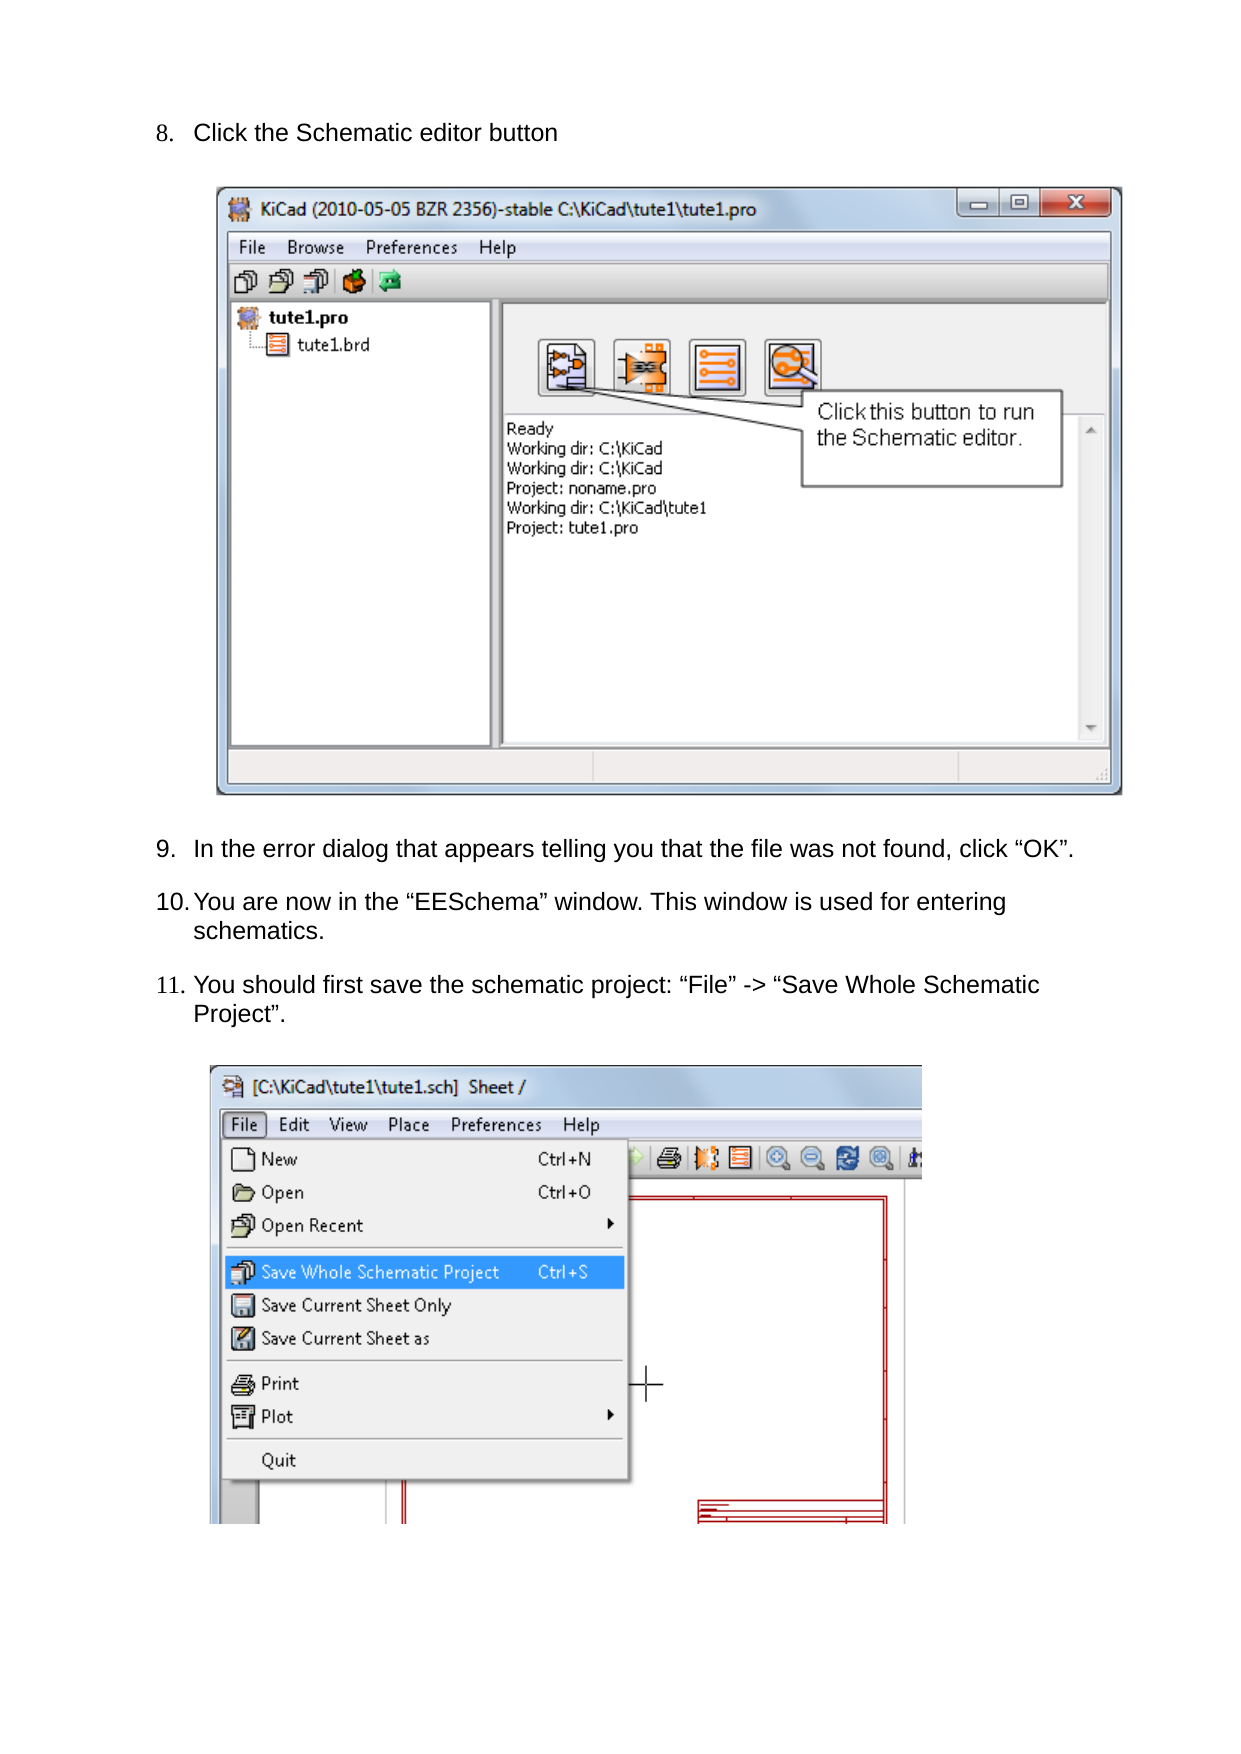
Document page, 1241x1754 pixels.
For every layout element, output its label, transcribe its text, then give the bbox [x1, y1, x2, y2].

list You should first save the schematic project: “File” -> “Save Whole Schematic Project”. [156, 970, 1122, 1533]
list You are now in the “EESchema” window. This window is used for entering schematics. [156, 887, 1122, 945]
list In the error dialog that appears telling you that the file was not found, click “OK”. [156, 834, 1122, 862]
picture [209, 184, 1127, 800]
list Click the Schematic editor button [156, 118, 1122, 809]
picture [209, 1065, 922, 1524]
